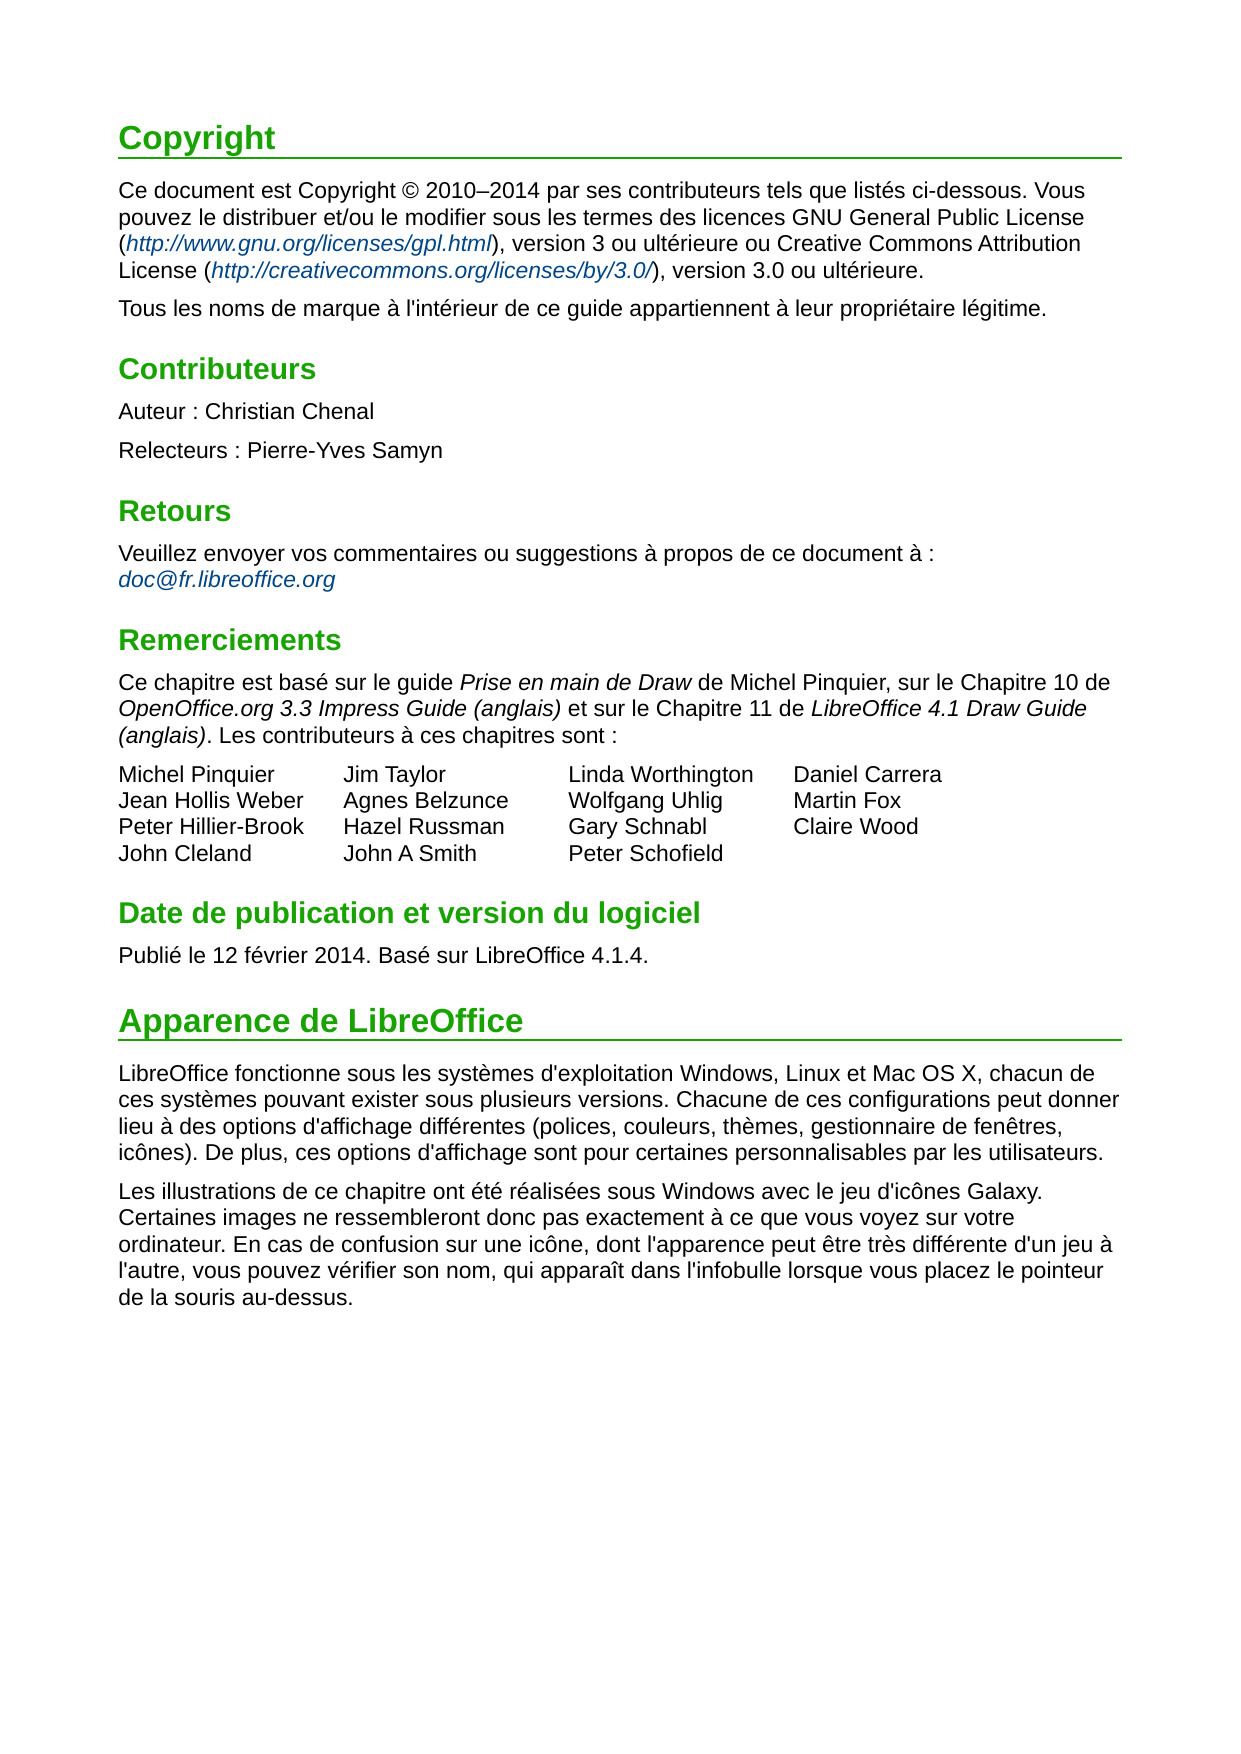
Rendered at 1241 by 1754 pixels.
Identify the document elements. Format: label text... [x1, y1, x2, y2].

text Ce document est Copyright © 2010–2014 par ses contributeurs tels que listés ci-dessous. Vous pouvez le distribuer et/ou le modifier sous les termes des licences GNU General Public License (http://www.gnu.org/licenses/gpl.html), version 3 ou ultérieure ou Creative Commons Attribution License (http://creativecommons.org/licenses/by/3.0/), version 3.0 ou ultérieure. [118, 177, 1122, 283]
text Relecteurs : Pierre-Yves Samyn [118, 437, 1122, 463]
text Remerciements [118, 622, 1122, 657]
text Retours [118, 493, 1122, 527]
text Ce chapitre est basé sur le guide Prise en main de Draw de Michel Pinquier, sur le Chapitre 10 de OpenOffice.org 3.3 Impress Guide (anglais) et sur le Chapitre 11 de LibreOffice 4.1 Draw Guide (anglais). Les contributeurs à ces chapitres sont : [118, 669, 1122, 748]
text Veuillez envoyer vos commentaires ou suggestions à propos de ce document à : doc@fr.libreoffice.org [118, 540, 1122, 593]
text Contributeurs [118, 351, 1122, 386]
subtitle Apparence de LibreOffice [118, 1001, 1122, 1039]
text Les illustrations de ce chapitre ont été réalisées sous Windows avec le jeu d'icônes Galaxy. Certaines images ne ressembleront donc pas exactement à ce que vous voyez sur votre ordinateur. En cas de confusion sur une icône, dont l'apparence peut être très différente d'un jeu à l'autre, vous pouvez vérifier son nom, qui apparaît dans l'infobulle lorsque vous placez le pointeur de la souris au-dessus. [118, 1178, 1122, 1310]
text Auteur : Christian Chenal [118, 398, 1122, 424]
subtitle Copyright [118, 118, 1122, 157]
text Michel Pinquier Jim Taylor Linda Worthington Daniel Carrera Jean Hollis Weber Agnes Belzunce Wolfgang Uhlig Martin Fox Peter Hillier-Brook Hazel Russman Gary Schnabl Claire Wood John Cleland John A Smith Peter Schofield [118, 761, 1122, 866]
text LibreOffice fonctionne sous les systèmes d'exploitation Windows, Linux et Mac OS X, chacun de ces systèmes pouvant exister sous plusieurs versions. Chacune de ces configurations peut donner lieu à des options d'affichage différentes (polices, couleurs, thèmes, gestionnaire de fenêtres, icônes). De plus, ces options d'affichage sont pour certaines personnalisables par les utilisateurs. [118, 1060, 1122, 1166]
text Publié le 12 février 2014. Basé sur LibreOffice 4.1.4. [118, 942, 1122, 969]
text Tous les noms de marque à l'intérieur de ce guide appartiennent à leur propriétaire légitime. [118, 295, 1122, 322]
text Date de publication et version du logiciel [118, 896, 1122, 930]
